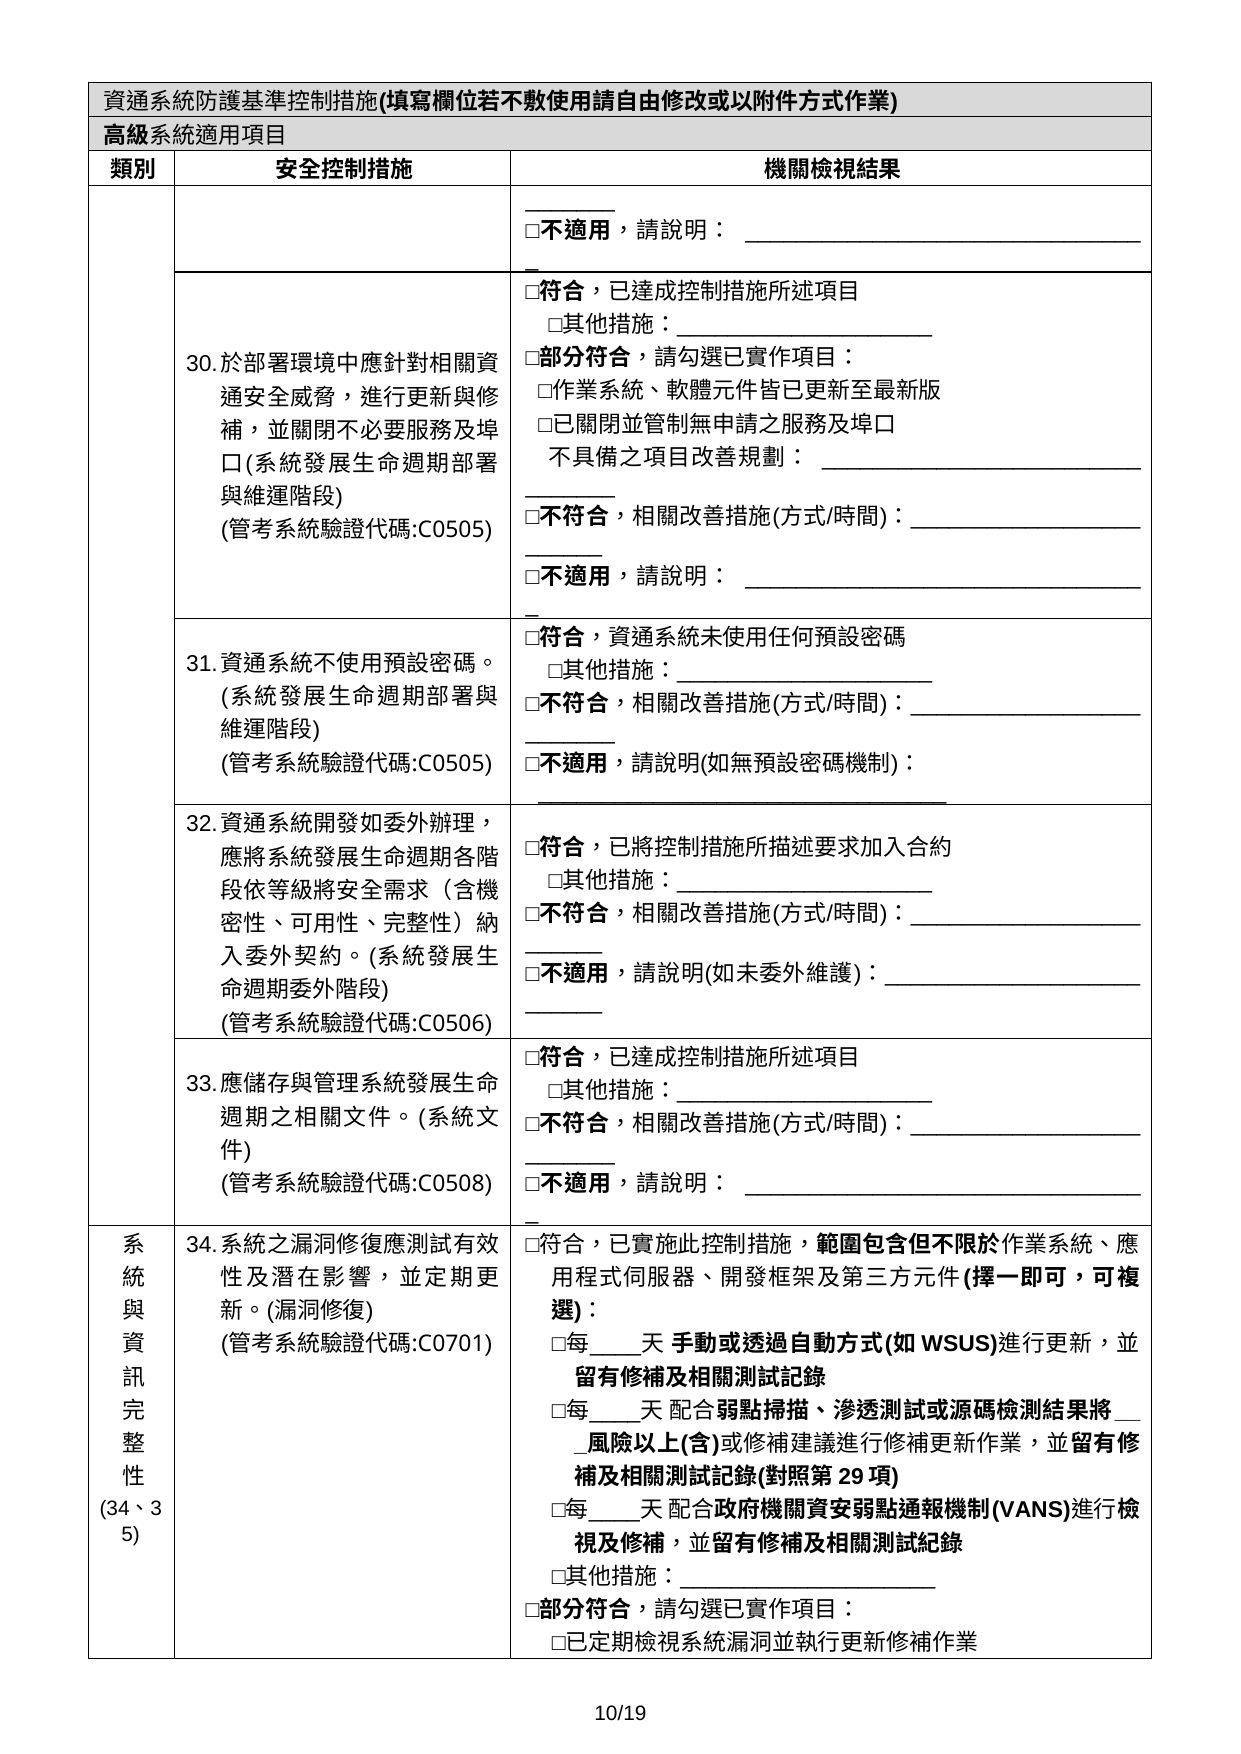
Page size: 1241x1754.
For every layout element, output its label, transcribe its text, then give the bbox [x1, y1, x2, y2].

table_cell □符合，已達成控制措施所述項目 □其他措施：____________________ □不符合，相關改善措施(方式/時間)：_________________________ □不適用，請說明： ________________________________ [511, 1039, 1151, 1224]
table_cell □符合，已達成控制措施所述項目 □其他措施：____________________ □部分符合，請勾選已實作項目： □作業系統、軟體元件皆已更新至最新版 □已關閉並管制無申請之服務及埠口 不具備之項目改善規劃： ________________________________ □不符合，相關改善措施(方式/時間)：________________________ □不適用，請說明： ________________________________ [511, 273, 1151, 617]
table_cell [175, 186, 510, 271]
table_cell □符合，資通系統未使用任何預設密碼 □其他措施：____________________ □不符合，相關改善措施(方式/時間)：_________________________ □不適用，請說明(如無預設密碼機制)： ________________________________ [511, 619, 1151, 804]
table_cell 高級系統適用項目 [89, 117, 1151, 150]
table_cell 系 統 與 資 訊 完 整 性 (34、35) [89, 1226, 174, 1657]
table_cell [89, 186, 174, 1224]
table_cell 資通系統不使用預設密碼。(系統發展生命週期部署與維運階段) (管考系統驗證代碼:C0505) [175, 619, 510, 804]
table_cell 應儲存與管理系統發展生命週期之相關文件。(系統文件) (管考系統驗證代碼:C0508) [175, 1039, 510, 1224]
table_header 資通系統防護基準控制措施(填寫欄位若不敷使用請自由修改或以附件方式作業) [89, 83, 1151, 116]
table_cell 系統之漏洞修復應測試有效性及潛在影響，並定期更新。(漏洞修復) (管考系統驗證代碼:C0701) [175, 1226, 510, 1657]
table_cell 安全控制措施 [175, 151, 510, 184]
table_cell 類別 [89, 151, 174, 184]
table_cell 於部署環境中應針對相關資通安全威脅，進行更新與修補，並關閉不必要服務及埠口(系統發展生命週期部署與維運階段) (管考系統驗證代碼:C0505) [175, 273, 510, 617]
table_cell □符合，已將控制措施所描述要求加入合約 □其他措施：____________________ □不符合，相關改善措施(方式/時間)：________________________ □不適用，請說明(如未委外維護)：__________________________ [511, 805, 1151, 1038]
table_cell 機關檢視結果 [511, 151, 1151, 184]
table_cell □符合，已實施此控制措施，範圍包含但不限於作業系統、應用程式伺服器、開發框架及第三方元件(擇一即可，可複選)： □每____天 手動或透過自動方式(如WSUS)進行更新，並留有修補及相關測試記錄 □每____天 配合弱點掃描、滲透測試或源碼檢測結果將___風險以上(含)或修補建議進行修補更新作業，並留有修補及相關測試記錄(對照第29項) □每____天 配合政府機關資安弱點通報機制(VANS)進行檢視及修補，並留有修補及相關測試紀錄 □其他措施：____________________ □部分符合，請勾選已實作項目： □已定期檢視系統漏洞並執行更新修補作業 [511, 1226, 1151, 1657]
table_cell 資通系統開發如委外辦理，應將系統發展生命週期各階段依等級將安全需求（含機密性、可用性、完整性）納入委外契約。(系統發展生命週期委外階段) (管考系統驗證代碼:C0506) [175, 805, 510, 1038]
table_cell _______ □不適用，請說明： ________________________________ [511, 186, 1151, 271]
